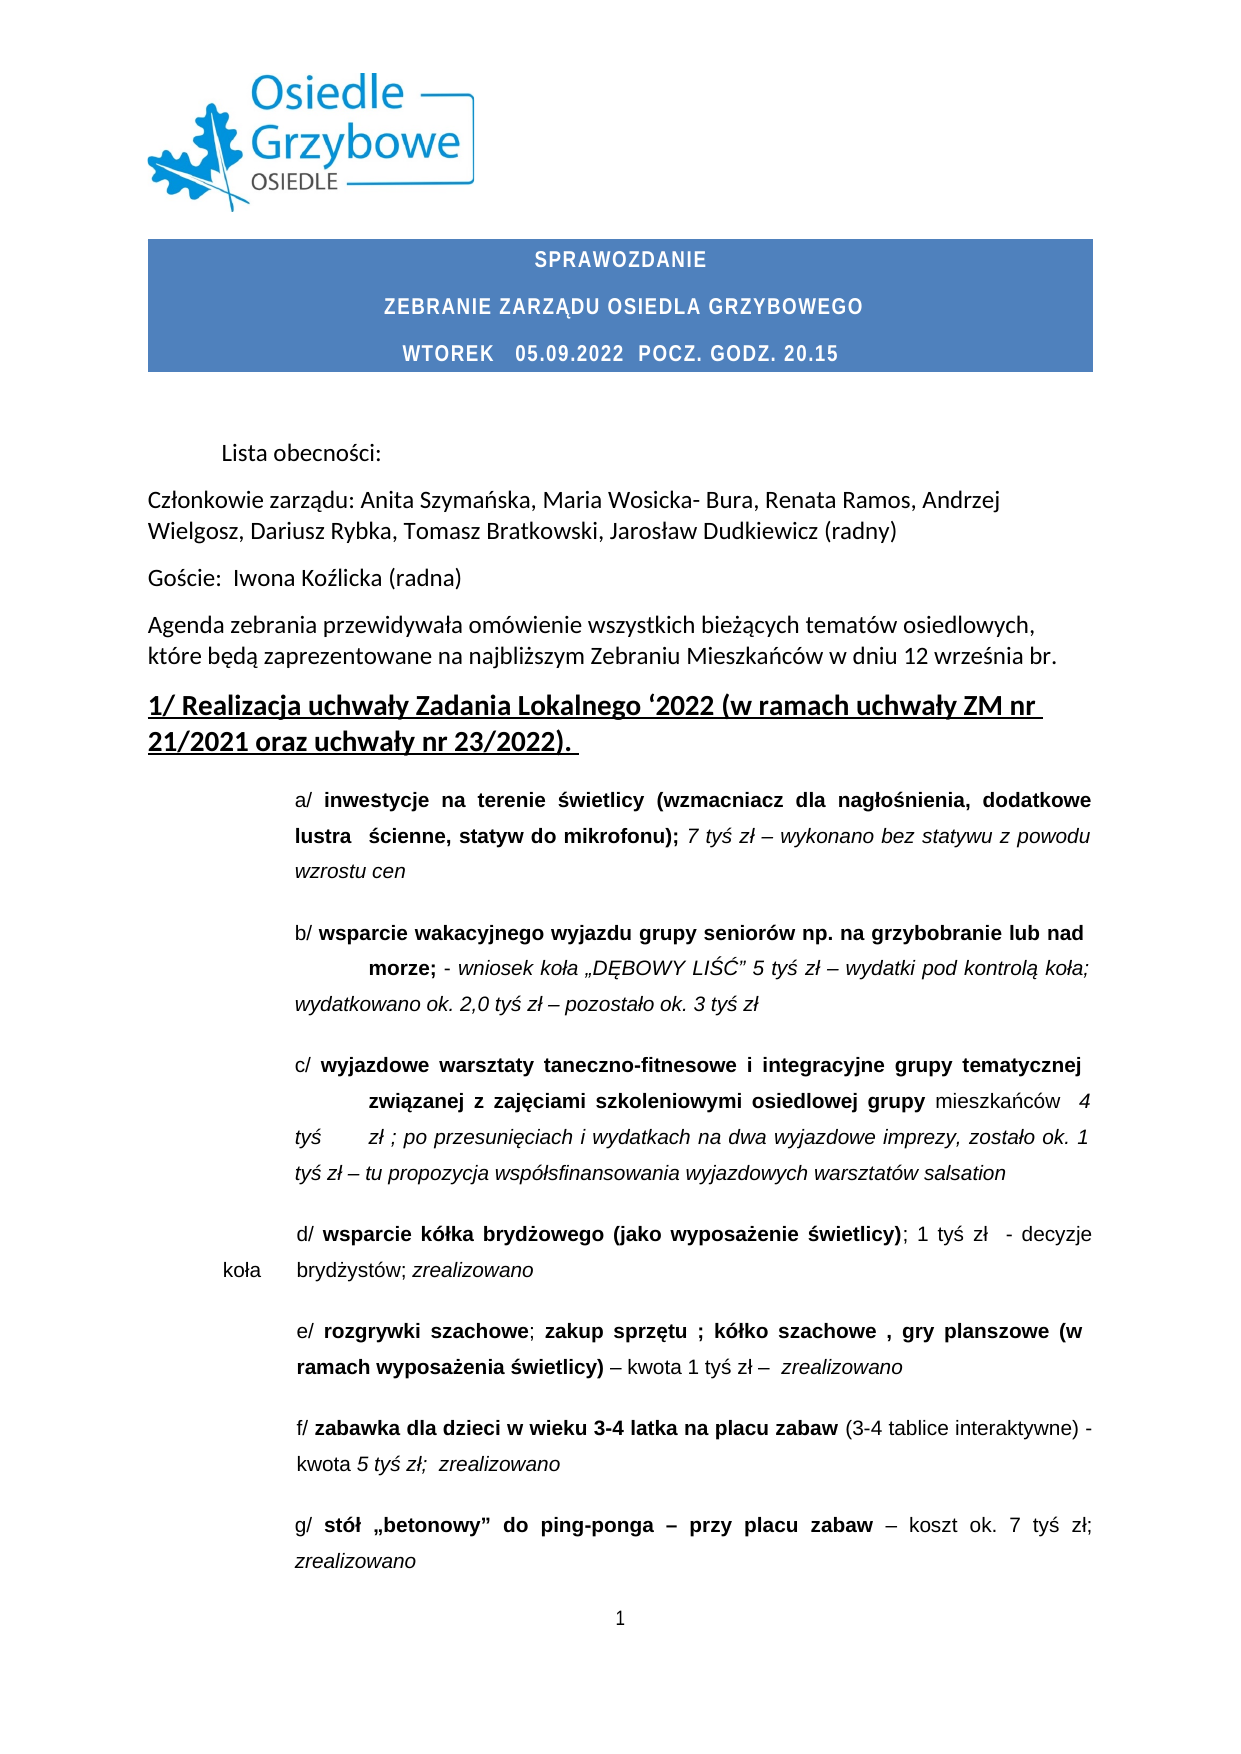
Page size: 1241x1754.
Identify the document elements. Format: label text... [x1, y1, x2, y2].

list g/ stół „betonowy” do ping-ponga – przy placu zabaw – koszt ok. 7 tyś zł; zrealizowano [294, 1512, 1093, 1572]
subtitle Sprawozdanie [154, 246, 1086, 272]
subtitle Zebranie Zarządu Osiedla Grzybowego [154, 286, 1086, 319]
list e/ rozgrywki szachowe; zakup sprzętu ; kółko szachowe , gry planszowe (w ramach wyposażenia świetlicy) – kwota 1 tyś zł – zrealizowano [223, 1319, 1093, 1379]
list a/ inwestycje na terenie świetlicy (wzmacniacz dla nagłośnienia, dodatkowe lustra ścienne, statyw do mikrofonu); 7 tyś zł – wykonano bez statywu z powodu wzrostu cen [294, 787, 1093, 883]
text Członkowie zarządu: Anita Szymańska, Maria Wosicka- Bura, Renata Ramos, Andrzej Wielgosz, Dariusz Rybka, Tomasz Bratkowski, Jarosław Dudkiewicz (radny) [148, 484, 1093, 546]
subtitle Wtorek 05.09.2022 pocz. godz. 20.15 [154, 333, 1086, 366]
list b/ wsparcie wakacyjnego wyjazdu grupy seniorów np. na grzybobranie lub nad morze; - wniosek koła „DĘBOWY LIŚĆ” 5 tyś zł – wydatki pod kontrolą koła; wydatkowano ok. 2,0 tyś zł – pozostało ok. 3 tyś zł [294, 920, 1093, 1016]
text Goście: Iwona Koźlicka (radna) [148, 562, 1093, 593]
list c/ wyjazdowe warsztaty taneczno-fitnesowe i integracyjne grupy tematycznej związanej z zajęciami szkoleniowymi osiedlowej grupy mieszkańców 4 tyś zł ; po przesunięciach i wydatkach na dwa wyjazdowe imprezy, zostało ok. 1 tyś zł – tu propozycja współsfinansowania wyjazdowych warsztatów salsation [294, 1053, 1093, 1185]
list d/ wsparcie kółka brydżowego (jako wyposażenie świetlicy); 1 tyś zł - decyzje koła brydżystów; zrealizowano [223, 1222, 1093, 1282]
list f/ zabawka dla dzieci w wieku 3-4 latka na placu zabaw (3-4 tablice interaktywne) - kwota 5 tyś zł; zrealizowano [223, 1416, 1093, 1476]
text Agenda zebrania przewidywała omówienie wszystkich bieżących tematów osiedlowych, które będą zaprezentowane na najbliższym Zebraniu Mieszkańców w dniu 12 września br. [148, 609, 1093, 670]
text Lista obecności: [148, 437, 1093, 468]
text 1/ Realizacja uchwały Zadania Lokalnego ‘2022 (w ramach uchwały ZM nr 21/2021 oraz uchwały nr 23/2022). [148, 687, 1093, 758]
